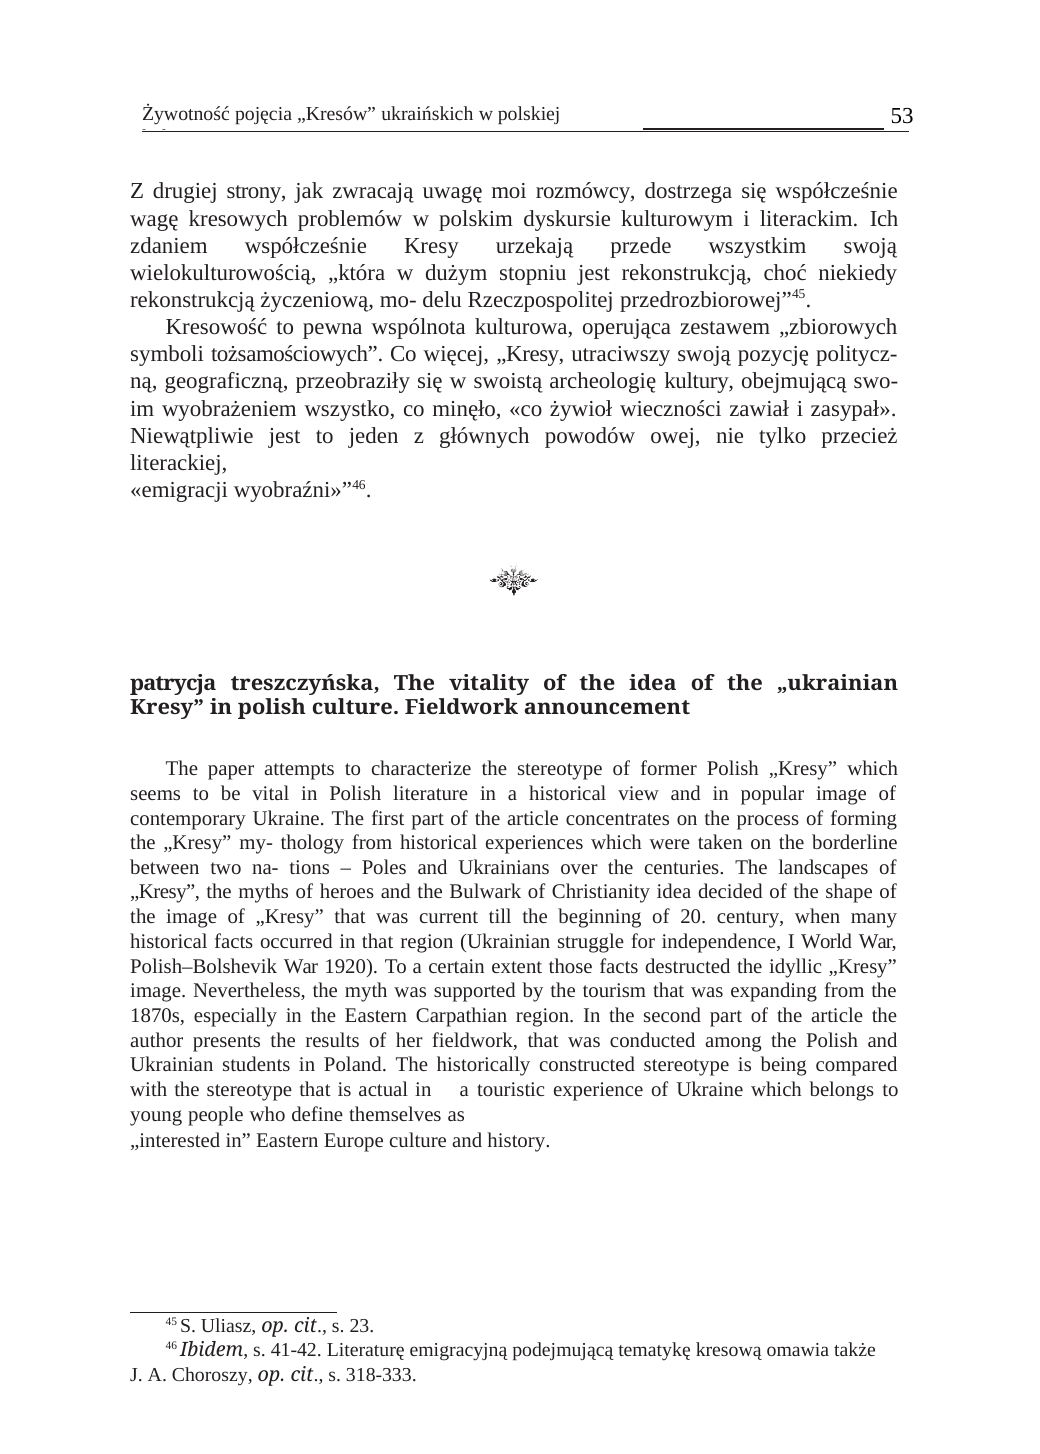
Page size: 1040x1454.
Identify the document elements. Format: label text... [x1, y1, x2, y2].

text „interested in” Eastern Europe culture and history. [130, 1127, 921, 1152]
text patrycja treszczyńska, The vitality of the idea of the „ukrainian Kresy” in polish culture. Fieldwork announcement [130, 670, 898, 720]
text 45 S. Uliasz, op. cit., s. 23. [165, 1305, 921, 1338]
text Z drugiej strony, jak zwracają uwagę moi rozmówcy, dostrzega się współcześnie wagę kresowych problemów w polskim dyskursie kulturowym i literackim. Ich zdaniem współcześnie Kresy urzekają przede wszystkim swoją wielokulturowością, „która w dużym stopniu jest rekonstrukcją, choć niekiedy rekonstrukcją życzeniową, mo- delu Rzeczpospolitej przedrozbiorowej”45. [130, 178, 898, 312]
text Kresowość to pewna wspólnota kulturowa, operująca zestawem „zbiorowych symboli tożsamościowych”. Co więcej, „Kresy, utraciwszy swoją pozycję politycz- ną, geograficzną, przeobraziły się w swoistą archeologię kultury, obejmującą swo- im wyobrażeniem wszystko, co minęło, «co żywioł wieczności zawiał i zasypał». Niewątpliwie jest to jeden z głównych powodów owej, nie tylko przecież literackiej, [130, 313, 898, 475]
text The paper attempts to characterize the stereotype of former Polish „Kresy” which seems to be vital in Polish literature in a historical view and in popular image of contemporary Ukraine. The first part of the article concentrates on the process of forming the „Kresy” my- thology from historical experiences which were taken on the borderline between two na- tions – Poles and Ukrainians over the centuries. The landscapes of „Kresy”, the myths of heroes and the Bulwark of Christianity idea decided of the shape of the image of „Kresy” that was current till the beginning of 20. century, when many historical facts occurred in that region (Ukrainian struggle for independence, I World War, Polish–Bolshevik War 1920). To a certain extent those facts destructed the idyllic „Kresy” image. Nevertheless, the myth was supported by the tourism that was expanding from the 1870s, especially in the Eastern Carpathian region. In the second part of the article the author presents the results of her fieldwork, that was conducted among the Polish and Ukrainian students in Poland. The historically constructed stereotype is being compared with the stereotype that is actual in a touristic experience of Ukraine which belongs to young people who define themselves as [130, 756, 898, 1126]
text 46 Ibidem, s. 41-42. Literaturę emigracyjną podejmującą tematykę kresową omawia także [165, 1338, 921, 1361]
text «emigracji wyobraźni»”46. [130, 476, 921, 503]
text J. A. Choroszy, op. cit., s. 318-333. [130, 1361, 921, 1386]
